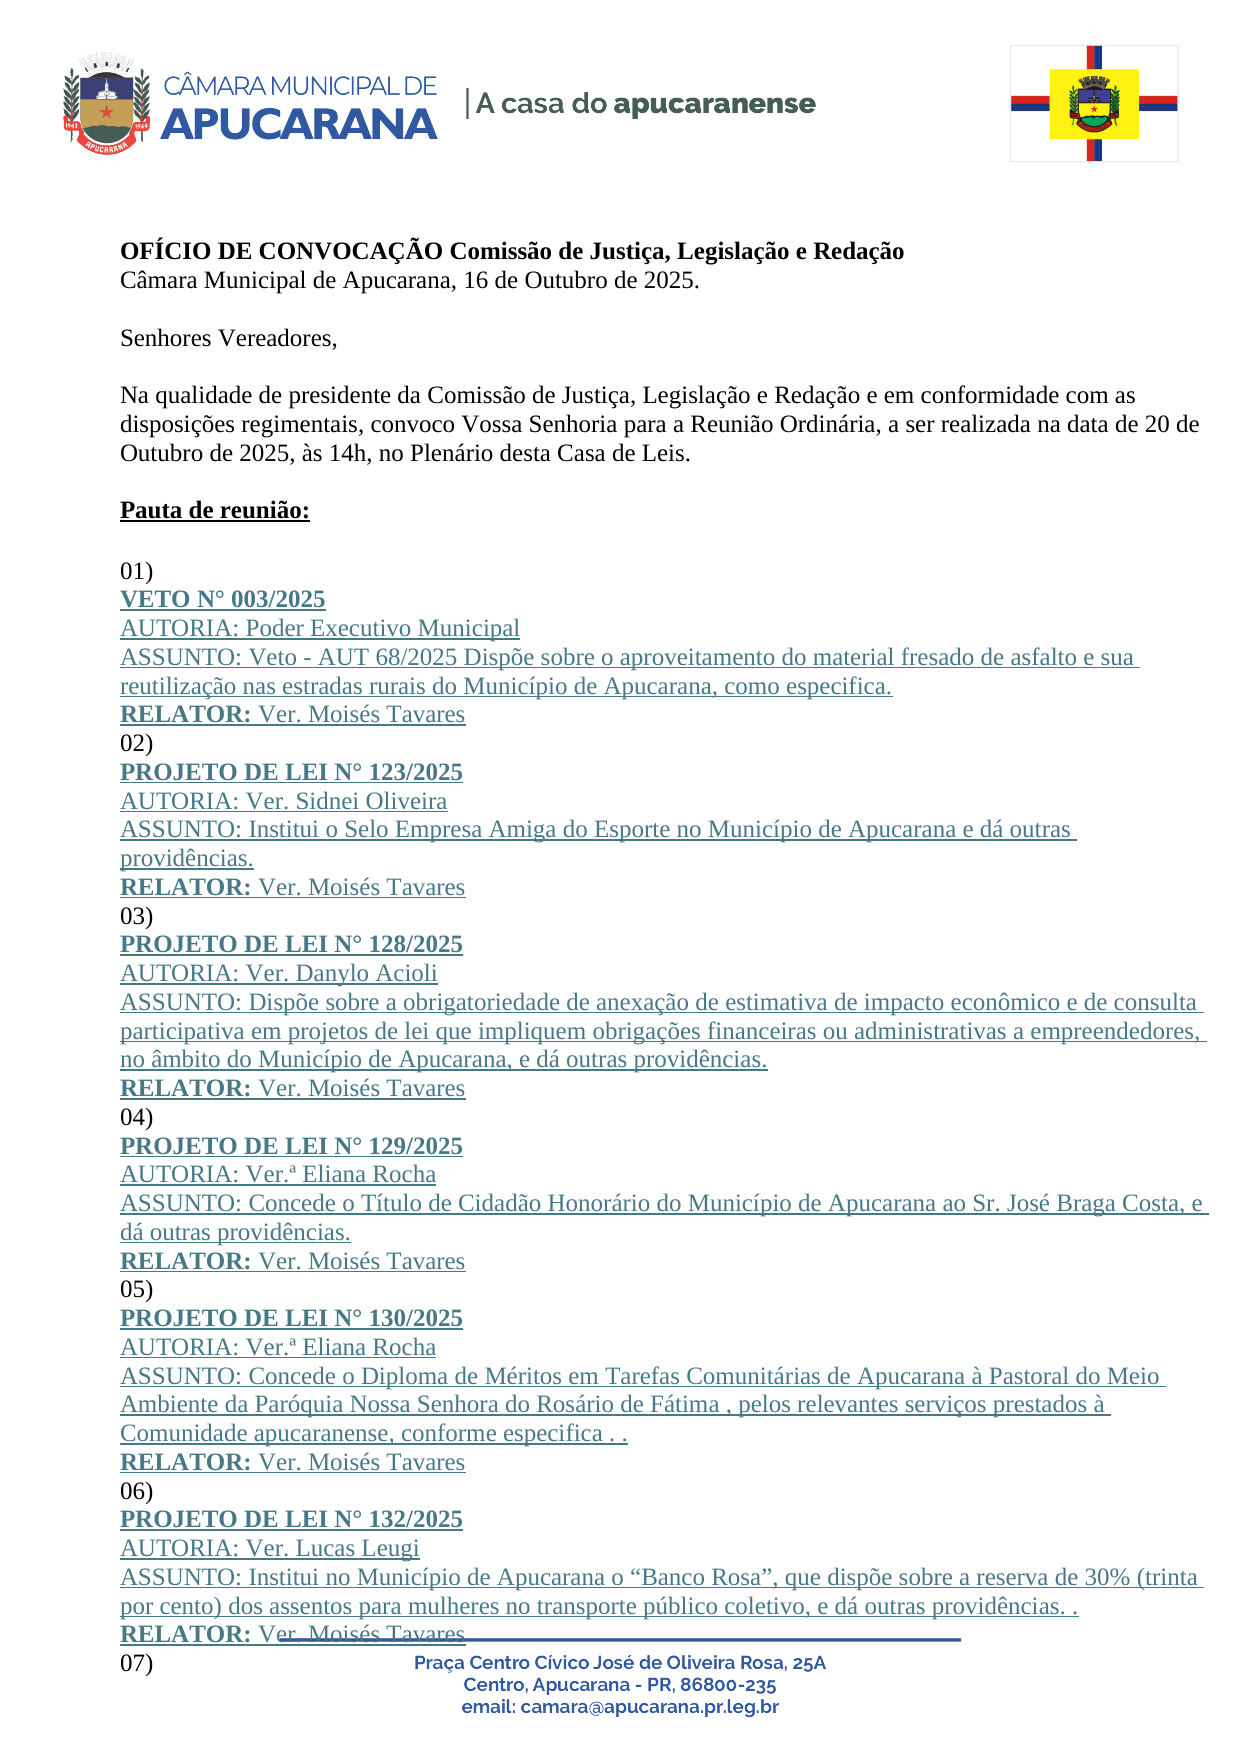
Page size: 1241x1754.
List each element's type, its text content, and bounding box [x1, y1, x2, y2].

table_cell 01) VETO N° 003/2025 AUTORIA: Poder Executivo Municipal ASSUNTO: Veto - AUT 68/2025 Dispõe sobre o aproveitamento do material fresado de asfalto e sua reutilização nas estradas rurais do Município de Apucarana, como especifica. RELATOR: Ver. Moisés Tavares 02) PROJETO DE LEI N° 123/2025 AUTORIA: Ver. Sidnei Oliveira ASSUNTO: Institui o Selo Empresa Amiga do Esporte no Município de Apucarana e dá outras providências. RELATOR: Ver. Moisés Tavares 03) PROJETO DE LEI N° 128/2025 AUTORIA: Ver. Danylo Acioli ASSUNTO: Dispõe sobre a obrigatoriedade de anexação de estimativa de impacto econômico e de consulta participativa em projetos de lei que impliquem obrigações financeiras ou administrativas a empreendedores, no âmbito do Município de Apucarana, e dá outras providências. RELATOR: Ver. Moisés Tavares 04) PROJETO DE LEI N° 129/2025 AUTORIA: Ver.ª Eliana Rocha ASSUNTO: Concede o Título de Cidadão Honorário do Município de Apucarana ao Sr. José Braga Costa, e dá outras providências. RELATOR: Ver. Moisés Tavares 05) PROJETO DE LEI N° 130/2025 AUTORIA: Ver.ª Eliana Rocha ASSUNTO: Concede o Diploma de Méritos em Tarefas Comunitárias de Apucarana à Pastoral do Meio Ambiente da Paróquia Nossa Senhora do Rosário de Fátima , pelos relevantes serviços prestados à Comunidade apucaranense, conforme especifica . . RELATOR: Ver. Moisés Tavares 06) PROJETO DE LEI N° 132/2025 AUTORIA: Ver. Lucas Leugi ASSUNTO: Institui no Município de Apucarana o “Banco Rosa”, que dispõe sobre a reserva de 30% (trinta por cento) dos assentos para mulheres no transporte público coletivo, e dá outras providências. . RELATOR: Ver. Moisés Tavares 07) [118, 554, 1212, 1678]
table_header OFÍCIO DE CONVOCAÇÃO Comissão de Justiça, Legislação e Redação Câmara Municipal de Apucarana, 16 de Outubro de 2025. Senhores Vereadores, Na qualidade de presidente da Comissão de Justiça, Legislação e Redação e em conformidade com as disposições regimentais, convoco Vossa Senhoria para a Reunião Ordinária, a ser realizada na data de 20 de Outubro de 2025, às 14h, no Plenário desta Casa de Leis. Pauta de reunião: [118, 235, 1212, 554]
